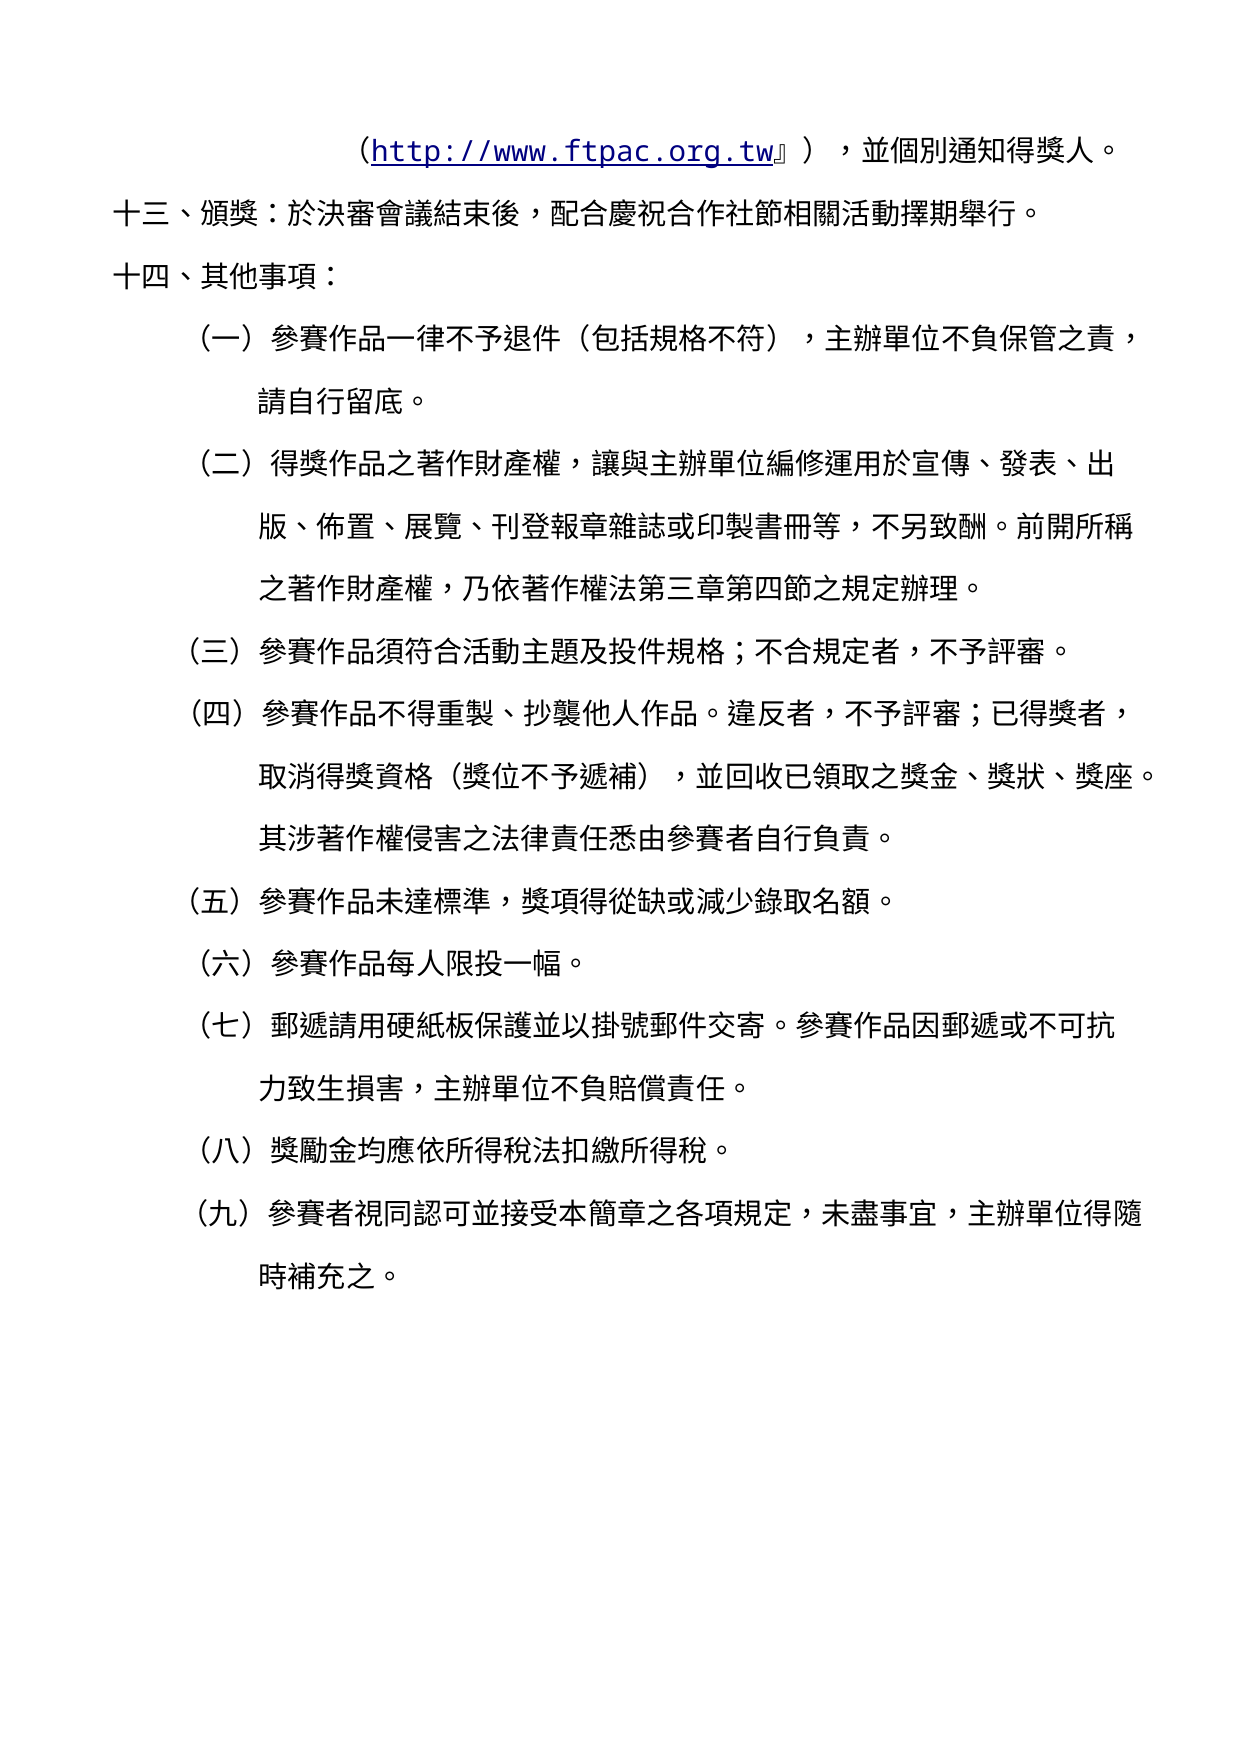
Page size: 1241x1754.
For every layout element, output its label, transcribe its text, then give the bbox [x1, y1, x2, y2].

text （七）郵遞請用硬紙板保護並以掛號郵件交寄。參賽作品因郵遞或不可抗力致生損害，主辦單位不負賠償責任。 [112, 983, 1144, 1108]
text （九）參賽者視同認可並接受本簡章之各項規定，未盡事宜，主辦單位得隨時補充之。 [127, 1170, 1144, 1295]
text （三）參賽作品須符合活動主題及投件規格；不合規定者，不予評審。 [112, 608, 1144, 670]
text 請自行留底。 [257, 358, 1172, 420]
text （一）參賽作品一律不予退件（包括規格不符），主辦單位不負保管之責， [112, 295, 1172, 358]
text （http://www.ftpac.org.tw』），並個別通知得獎人。 [312, 108, 1144, 170]
text （五）參賽作品未達標準，獎項得從缺或減少錄取名額。 [112, 858, 1144, 920]
text （二）得獎作品之著作財產權，讓與主辦單位編修運用於宣傳、發表、出版、佈置、展覽、刊登報章雜誌或印製書冊等，不另致酬。前開所稱之著作財產權，乃依著作權法第三章第四節之規定辦理。 [112, 420, 1144, 608]
text 十四、其他事項： [112, 233, 1144, 295]
text （六）參賽作品每人限投一幅。 [112, 920, 1144, 983]
text 十三、頒獎：於決審會議結束後，配合慶祝合作社節相關活動擇期舉行。 [112, 170, 1144, 233]
text （四）參賽作品不得重製、抄襲他人作品。違反者，不予評審；已得獎者，取消得獎資格（獎位不予遞補），並回收已領取之獎金、獎狀、獎座。其涉著作權侵害之法律責任悉由參賽者自行負責。 [156, 670, 1144, 858]
text （八）獎勵金均應依所得稅法扣繳所得稅。 [112, 1108, 1144, 1170]
